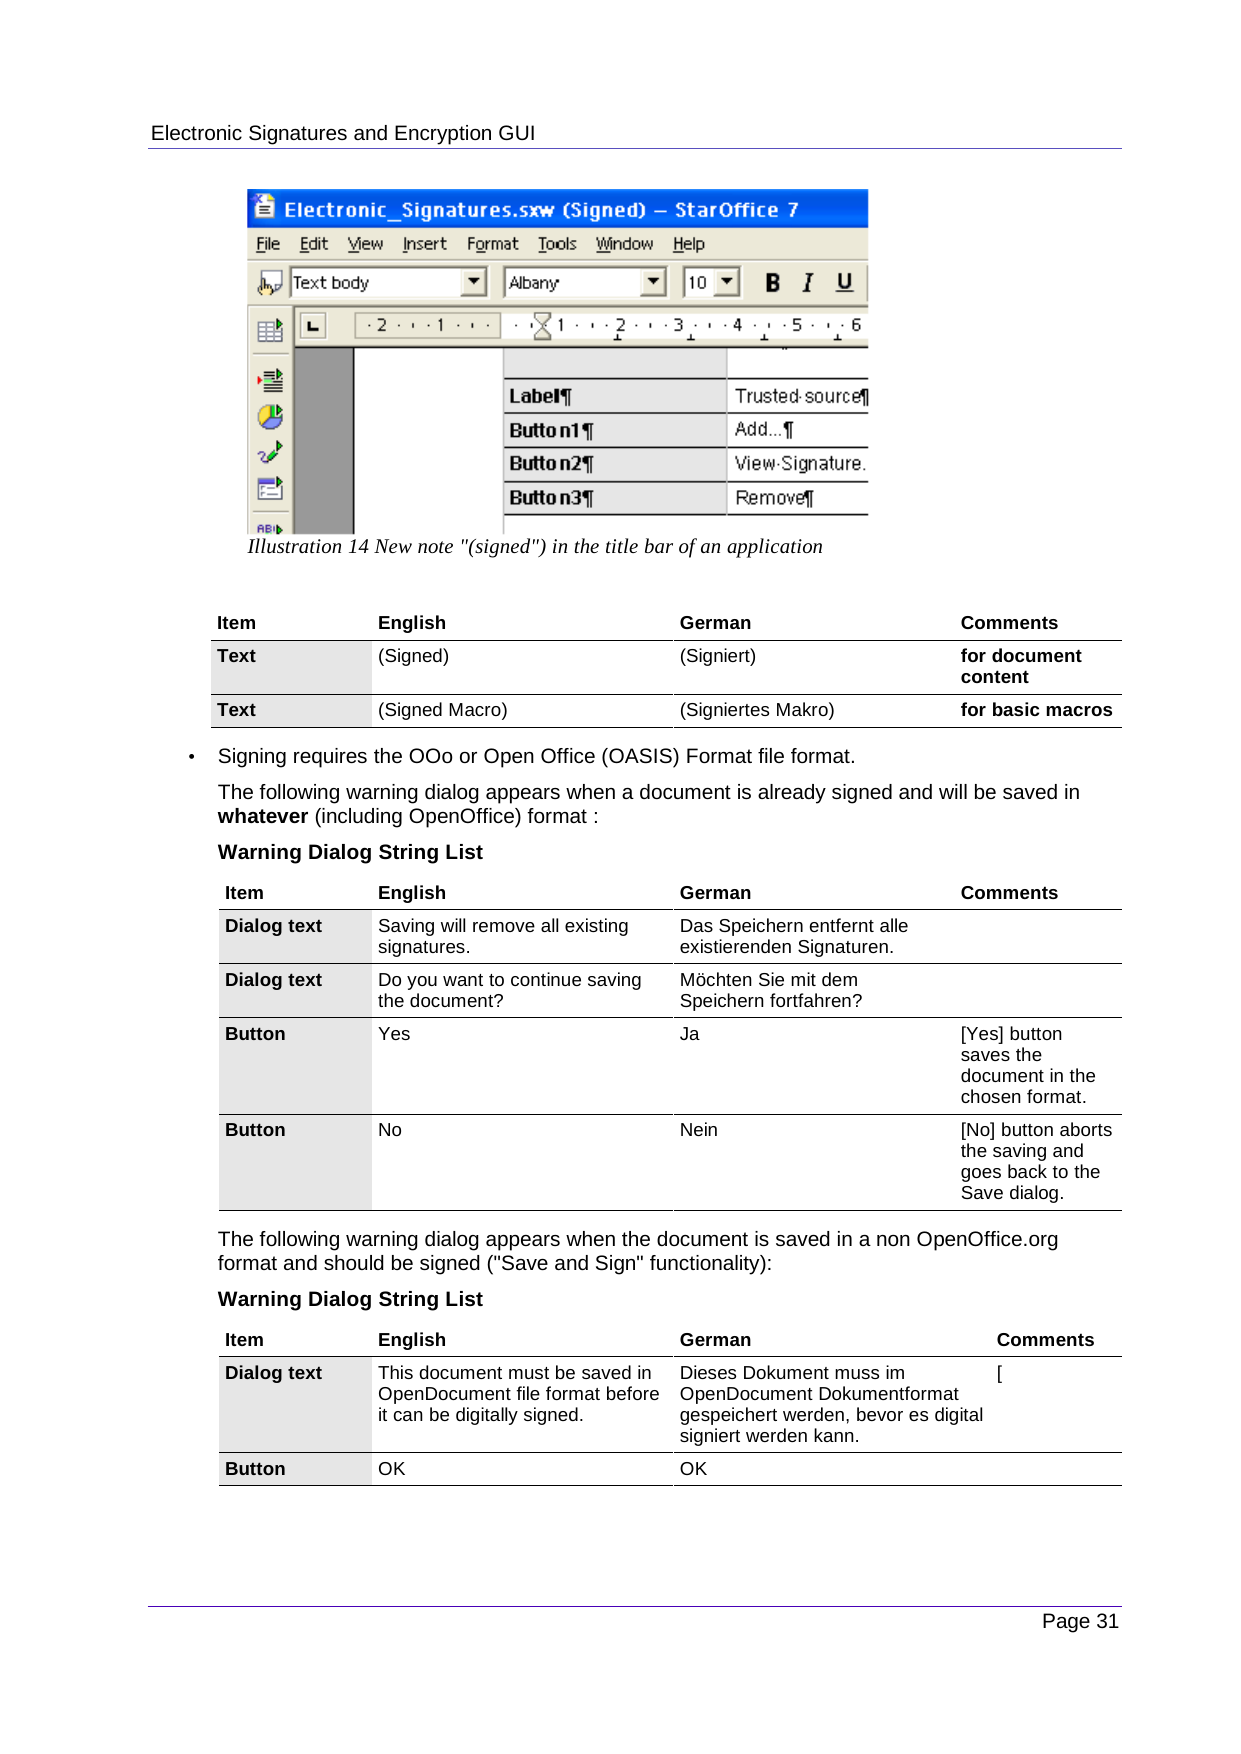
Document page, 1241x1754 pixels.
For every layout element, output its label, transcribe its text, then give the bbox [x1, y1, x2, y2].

table_cell (Signed) [372, 641, 673, 694]
table_cell [No] button aborts the saving and goes back to the Save dialog. [955, 1115, 1122, 1210]
table_cell Button [219, 1115, 372, 1210]
list Signing requires the OOo or Open Office (OASIS) Format file format. [188, 745, 1122, 768]
list The following warning dialog appears when a document is already signed and will be saved in whatever (including OpenOffice) format : [188, 781, 1122, 828]
table_header German [674, 1323, 991, 1356]
table_header English [372, 607, 673, 640]
table_header Item [219, 876, 372, 909]
table_cell No [372, 1115, 673, 1210]
table_cell OK [372, 1453, 673, 1485]
list Illustration 14 New note "(signed") in the title bar of an application [247, 536, 869, 558]
table_header German [674, 607, 955, 640]
list Warning Dialog String List [188, 840, 1122, 864]
table_cell [ [991, 1357, 1122, 1452]
table_cell Button [219, 1018, 372, 1114]
list Warning Dialog String List [188, 1287, 1122, 1311]
list The following warning dialog appears when the document is saved in a non OpenOffice.org format and should be signed ("Save and Sign" functionality): [188, 1227, 1122, 1274]
table_cell [991, 1453, 1122, 1485]
table_header English [372, 876, 673, 909]
table_cell Dialog text [219, 1357, 372, 1452]
table_cell Dialog text [219, 910, 372, 963]
table_cell Dieses Dokument muss im OpenDocument Dokumentformat gespeichert werden, bevor es digital signiert werden kann. [674, 1357, 991, 1452]
table_header German [674, 876, 955, 909]
table_cell Nein [674, 1115, 955, 1210]
table_cell Yes [372, 1018, 673, 1114]
table_cell (Signed Macro) [372, 695, 673, 727]
table_cell (Signiertes Makro) [674, 695, 955, 727]
table_cell for basic macros [955, 695, 1122, 727]
table_cell for document content [955, 641, 1122, 694]
table_header Comments [991, 1323, 1122, 1356]
table_cell Do you want to continue saving the document? [372, 964, 673, 1017]
table_cell OK [674, 1453, 991, 1485]
table_cell [Yes] button saves the document in the chosen format. [955, 1018, 1122, 1114]
table_header Comments [955, 607, 1122, 640]
table_cell Text [211, 695, 372, 727]
table_cell [955, 910, 1122, 963]
table_cell Button [219, 1453, 372, 1485]
table_cell Dialog text [219, 964, 372, 1017]
table_cell Möchten Sie mit dem Speichern fortfahren? [674, 964, 955, 1017]
table_header Comments [955, 876, 1122, 909]
table_cell This document must be saved in OpenDocument file format before it can be digitally signed. [372, 1357, 673, 1452]
table_cell [955, 964, 1122, 1017]
table_cell Saving will remove all existing signatures. [372, 910, 673, 963]
table_cell Text [211, 641, 372, 694]
picture [247, 189, 870, 536]
table_header English [372, 1323, 673, 1356]
table_cell Das Speichern entfernt alle existierenden Signaturen. [674, 910, 955, 963]
table_header Item [211, 607, 372, 640]
table_cell Ja [674, 1018, 955, 1114]
table_cell (Signiert) [674, 641, 955, 694]
table_header Item [219, 1323, 372, 1356]
